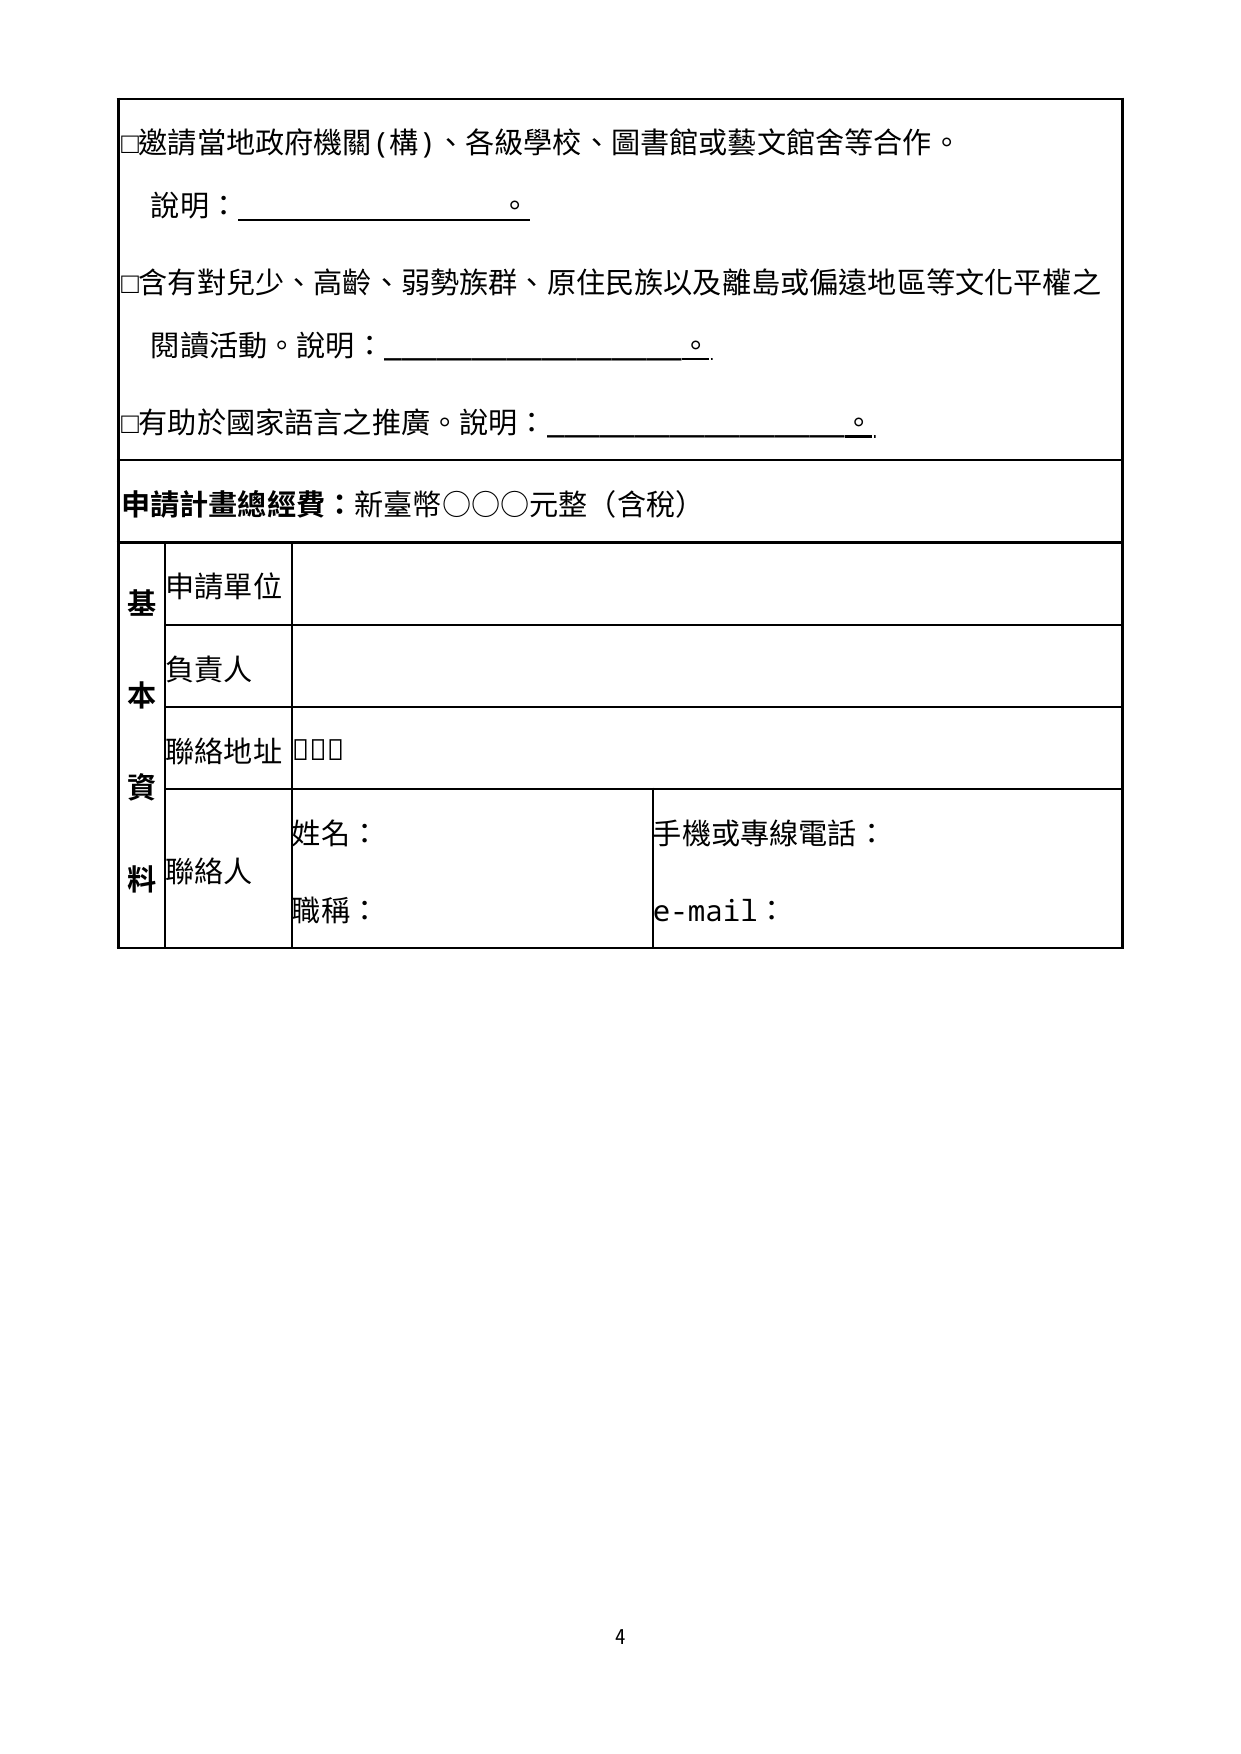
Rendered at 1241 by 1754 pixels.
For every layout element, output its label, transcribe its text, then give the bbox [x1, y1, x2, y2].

table_cell 聯絡地址 [166, 708, 291, 788]
table_cell 負責人 [166, 626, 291, 706]
table_cell [293, 544, 1121, 623]
table_cell 聯絡人 [166, 790, 291, 947]
table_cell 姓名： 職稱： [293, 790, 652, 947]
table_cell 手機或專線電話： e-mail： [654, 790, 1121, 947]
table_cell  [293, 708, 1121, 788]
table_cell 申請計畫總經費：新臺幣○○○元整（含稅） [120, 461, 1121, 541]
table_cell □邀請當地政府機關(構)、各級學校、圖書館或藝文館舍等合作。 說明： 。 □含有對兒少、高齡、弱勢族群、原住民族以及離島或偏遠地區等文化平權之閱讀活動。說明：_________________。 □有助於國家語言之推廣。說明：_________________。 [120, 100, 1121, 459]
table_cell 申請單位 [166, 544, 291, 623]
table_cell [293, 626, 1121, 706]
table_cell 基 本 資 料 [120, 544, 164, 947]
